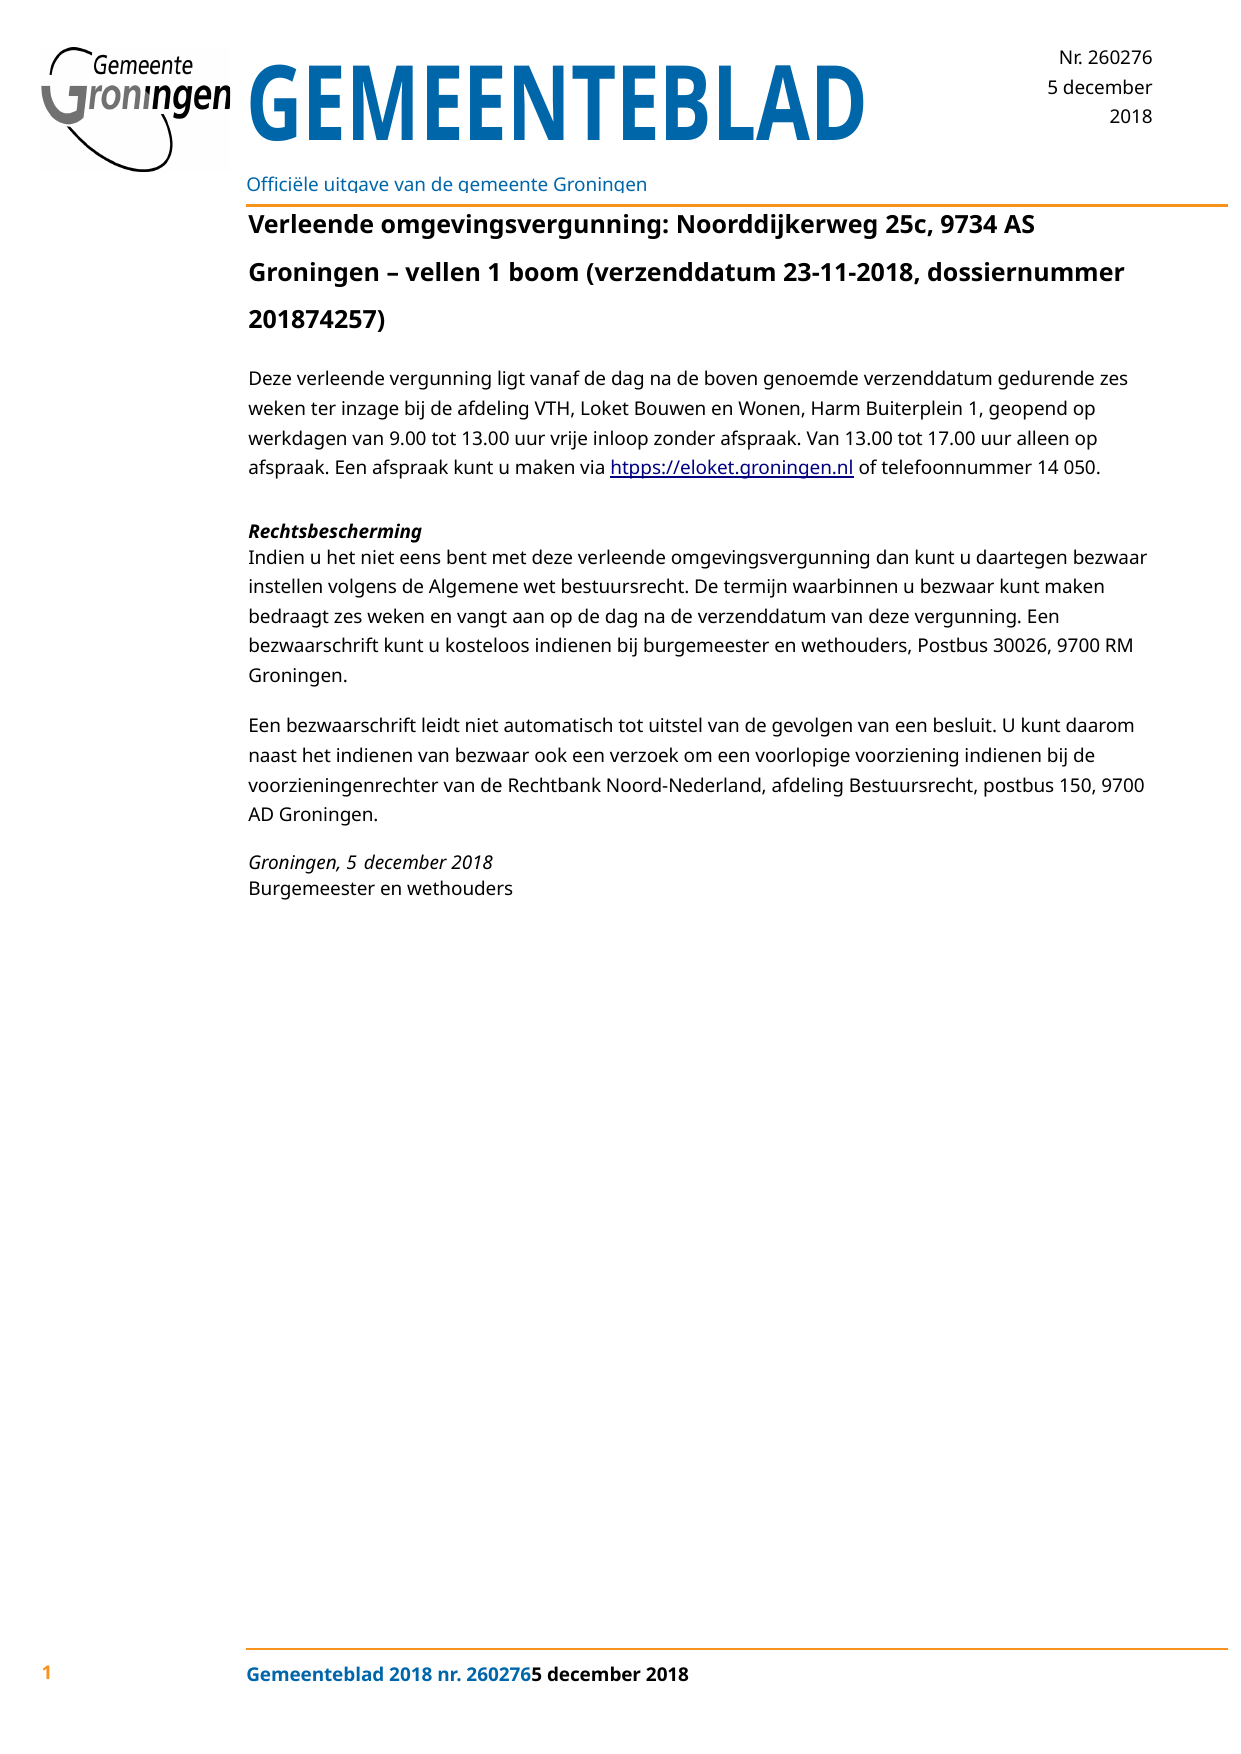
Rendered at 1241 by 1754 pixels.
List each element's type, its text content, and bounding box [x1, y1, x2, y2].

text Een bezwaarschrift leidt niet automatisch tot uitstel van de gevolgen van een besluit. U kunt daarom naast het indienen van bezwaar ook een verzoek om een voorlopige voorziening indienen bij de voorzieningenrechter van de Rechtbank Noord-Nederland, afdeling Bestuursrecht, postbus 150, 9700 AD Groningen. [248, 713, 1152, 827]
text Groningen, 5 december 2018 [248, 849, 1152, 875]
text Rechtsbescherming [248, 518, 1152, 544]
text Indien u het niet eens bent met deze verleende omgevingsvergunning dan kunt u daartegen bezwaar instellen volgens de Algemene wet bestuursrecht. De termijn waarbinnen u bezwaar kunt maken bedraagt zes weken en vangt aan op de dag na de verzenddatum van deze vergunning. Een bezwaarschrift kunt u kosteloos indienen bij burgemeester en wethouders, Postbus 30026, 9700 RM Groningen. [248, 544, 1152, 688]
picture [41, 47, 231, 172]
text Verleende omgevingsvergunning: Noorddijkerweg 25c, 9734 AS Groningen – vellen 1 boom (verzenddatum 23-11-2018, dossiernummer 201874257) [248, 207, 1152, 336]
text Burgemeester en wethouders [248, 875, 1152, 901]
text Deze verleende vergunning ligt vanaf de dag na de boven genoemde verzenddatum gedurende zes weken ter inzage bij de afdeling VTH, Loket Bouwen en Wonen, Harm Buiterplein 1, geopend op werkdagen van 9.00 tot 13.00 uur vrije inloop zonder afspraak. Van 13.00 tot 17.00 uur alleen op afspraak. Een afspraak kunt u maken via htpps://eloket.groningen.nl of telefoonnummer 14 050. [248, 366, 1152, 480]
